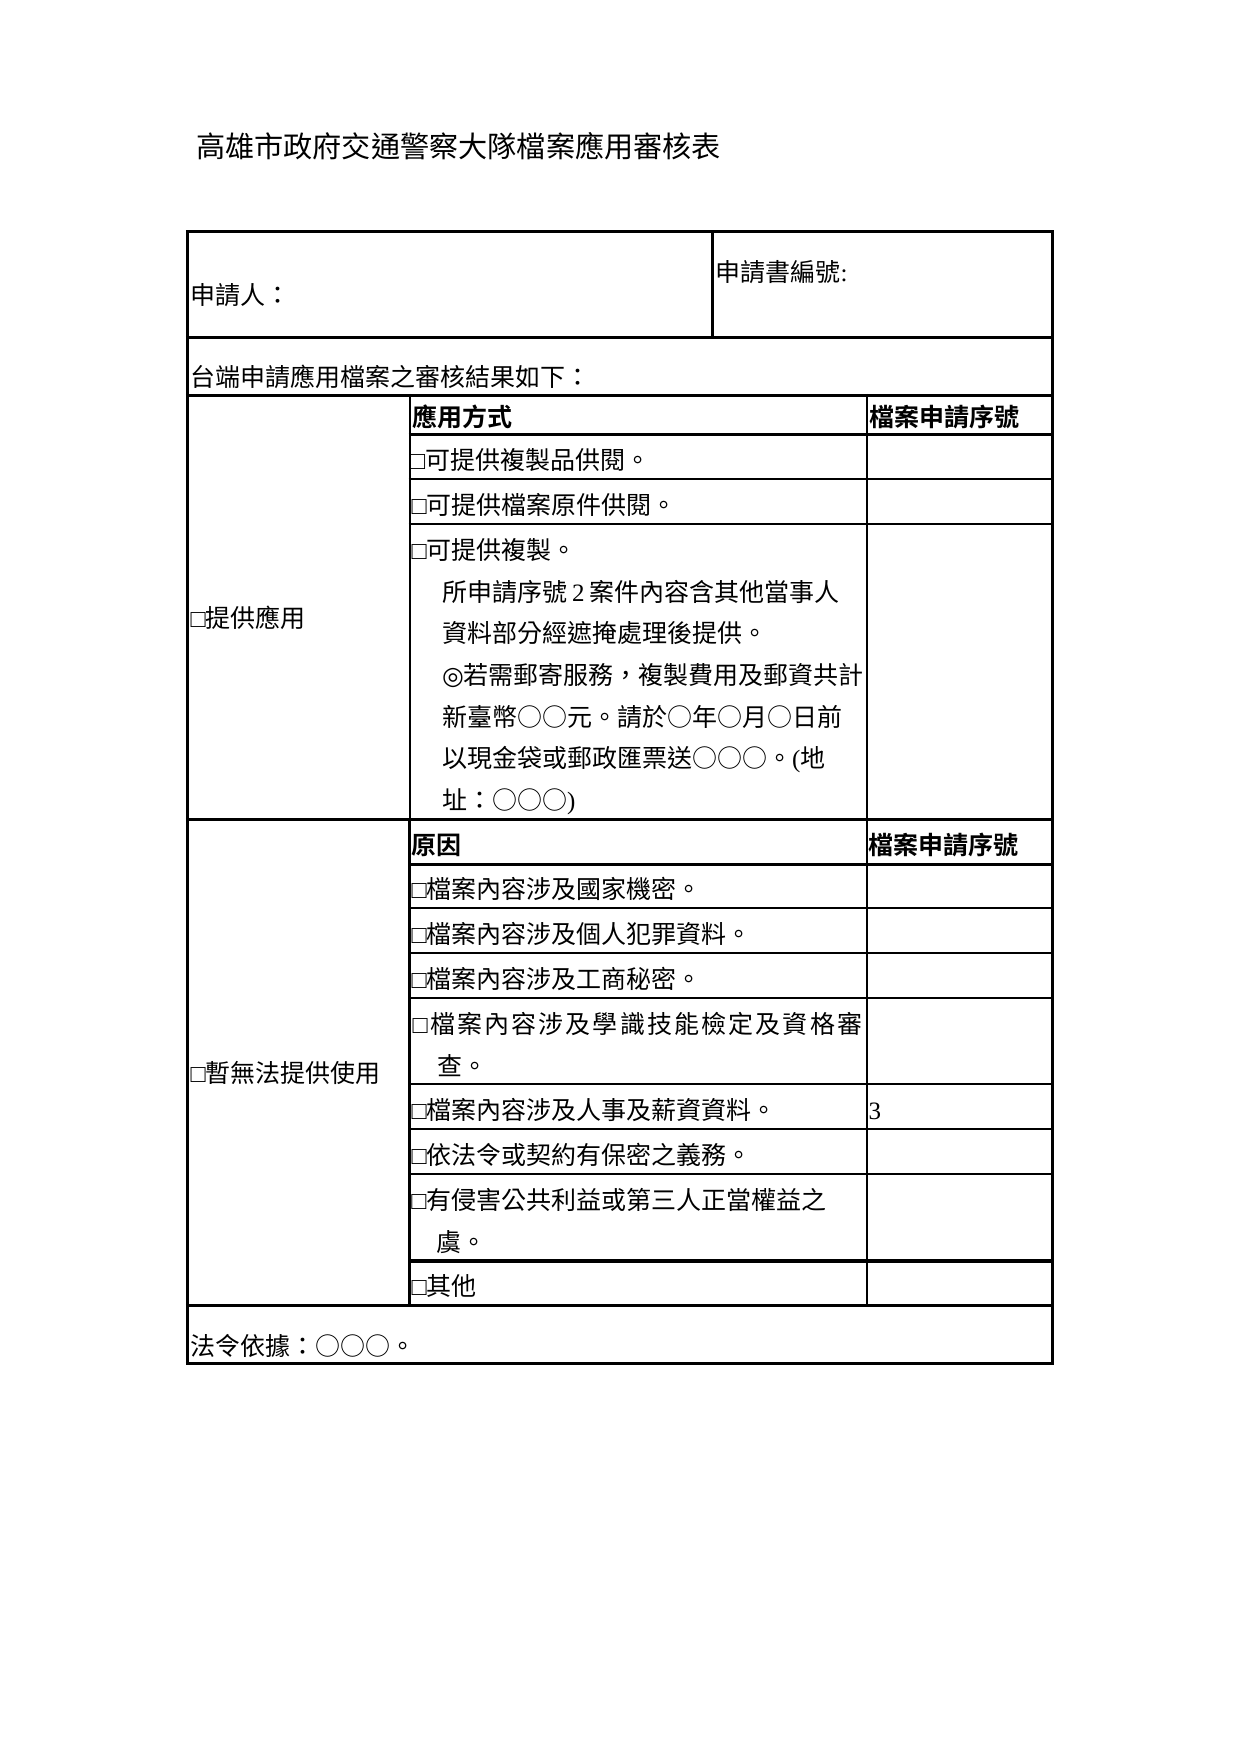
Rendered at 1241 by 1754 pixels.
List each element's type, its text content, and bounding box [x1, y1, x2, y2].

table_cell □提供應用 [189, 397, 409, 818]
table_cell [868, 1263, 1051, 1304]
table_cell 檔案申請序號 [868, 821, 1051, 862]
table_cell [868, 436, 1051, 478]
table_cell □檔案內容涉及個人犯罪資料。 [411, 909, 866, 952]
table_cell □檔案內容涉及工商秘密。 [411, 954, 866, 997]
table_cell [868, 480, 1051, 523]
table_cell □可提供複製品供閱。 [411, 436, 866, 478]
table_cell [868, 1130, 1051, 1173]
table_cell □檔案內容涉及人事及薪資資料。 [411, 1085, 866, 1128]
table_cell □可提供複製。 所申請序號2案件內容含其他當事人資料部分經遮掩處理後提供。 ◎若需郵寄服務，複製費用及郵資共計新臺幣○○元。請於○年○月○日前以現金袋或郵政匯票送○○○。(地址：○○○) [411, 525, 866, 818]
table_cell [868, 909, 1051, 952]
table_cell □可提供檔案原件供閱。 [411, 480, 866, 523]
table_cell 原因 [411, 821, 866, 862]
table_cell □檔案內容涉及學識技能檢定及資格審查。 [411, 999, 866, 1083]
table_cell □有侵害公共利益或第三人正當權益之虞。 [411, 1175, 866, 1259]
table_cell [868, 525, 1051, 818]
table_cell □依法令或契約有保密之義務。 [411, 1130, 866, 1173]
text 高雄市政府交通警察大隊檔案應用審核表 [187, 124, 1053, 166]
table_cell [868, 999, 1051, 1083]
table_cell 檔案申請序號 [868, 397, 1051, 433]
table_cell 台端申請應用檔案之審核結果如下： [189, 339, 1051, 394]
table_cell 3 [868, 1085, 1051, 1128]
table_cell [868, 1175, 1051, 1259]
table_cell [868, 954, 1051, 997]
table_cell 法令依據：○○○。 [189, 1307, 1051, 1362]
table_header 申請書編號: [714, 233, 1051, 336]
table_cell 應用方式 [411, 397, 866, 433]
table_cell □其他 [411, 1263, 866, 1304]
table_cell □檔案內容涉及國家機密。 [411, 866, 866, 907]
table_cell [868, 866, 1051, 907]
table_cell □暫無法提供使用 [189, 821, 408, 1304]
table_header 申請人： [189, 233, 711, 336]
